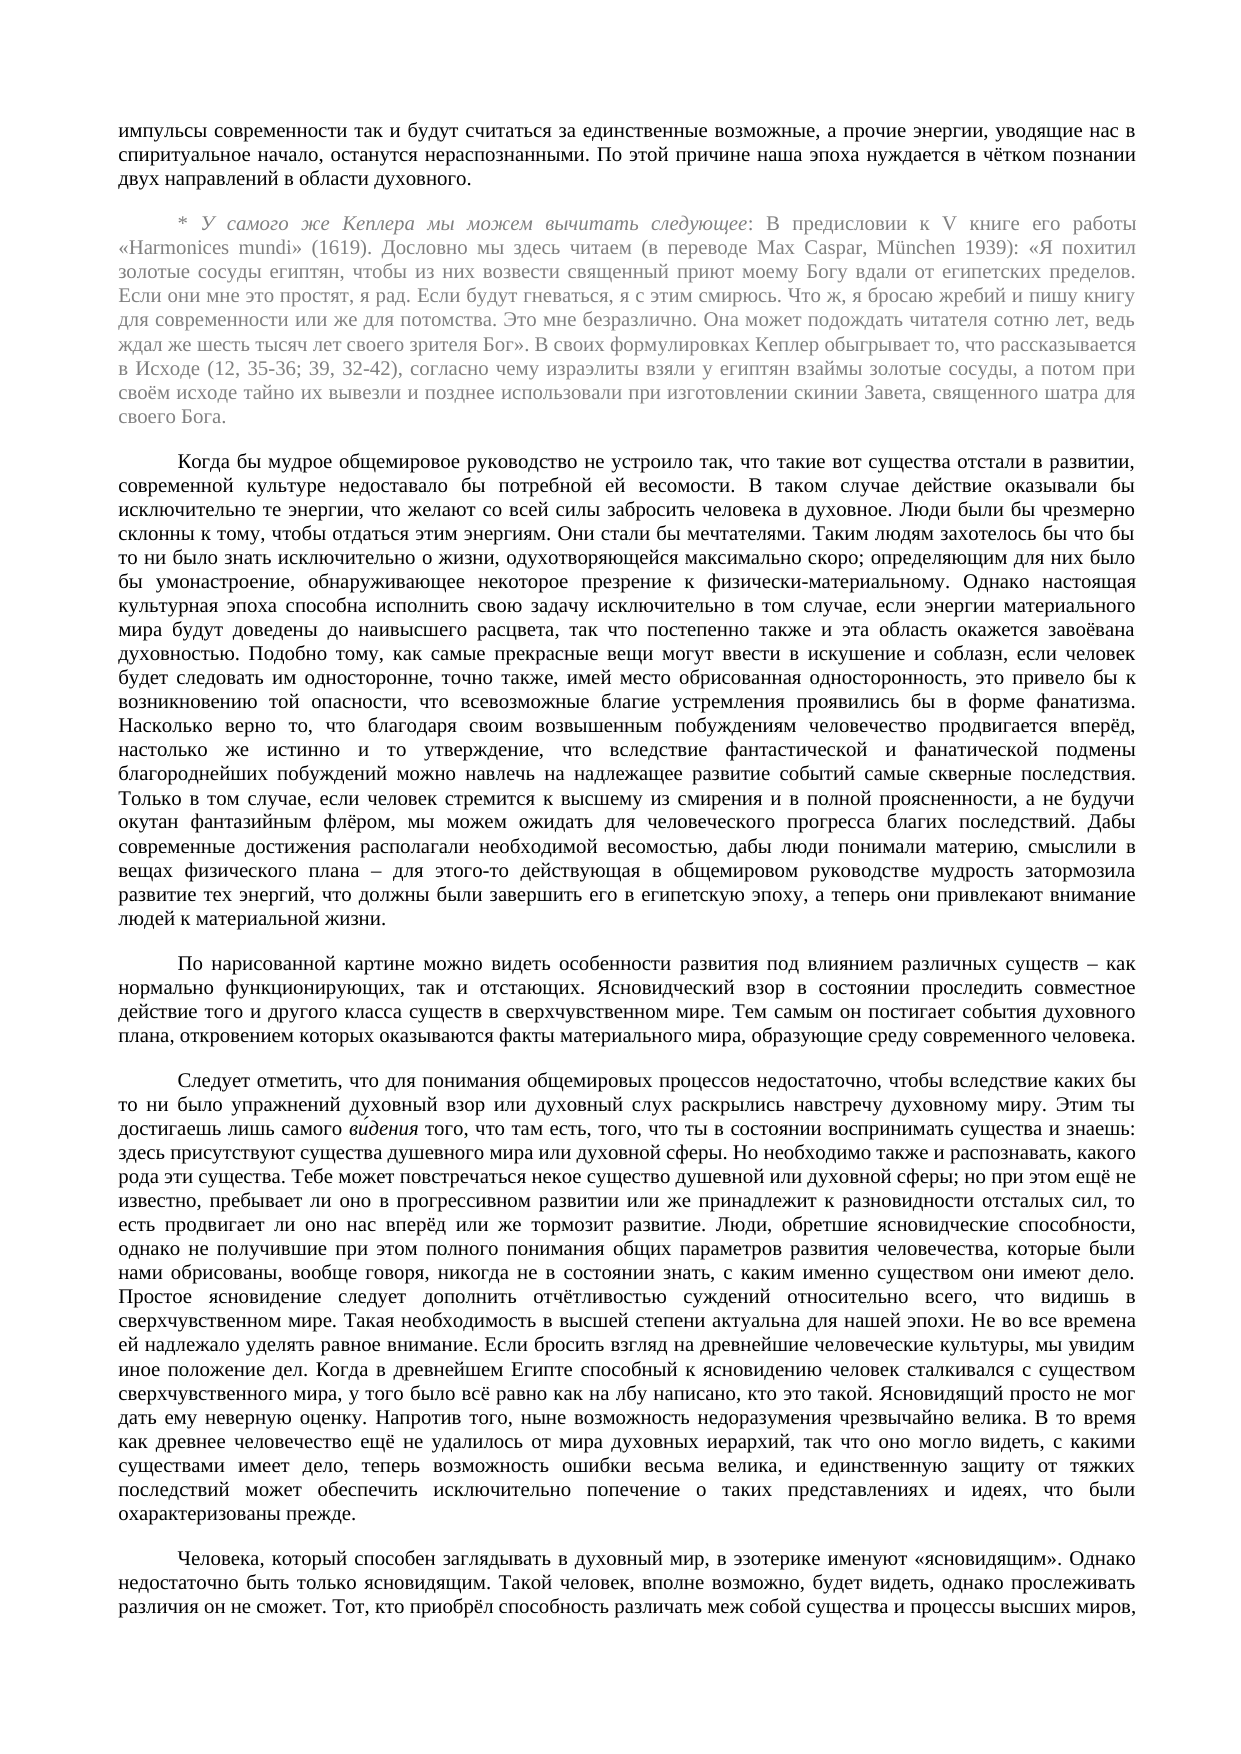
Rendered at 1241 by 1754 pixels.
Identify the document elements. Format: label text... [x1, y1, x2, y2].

text По нарисованной картине можно видеть особенности развития под влиянием различных существ – как нормально функционирующих, так и отстающих. Ясновидческий взор в состоянии проследить совместное действие того и другого класса существ в сверхчувственном мире. Тем самым он постигает события духовного плана, откровением которых оказываются факты материального мира, образующие среду современного человека. [118, 951, 1137, 1047]
text * У самого же Кеплера мы можем вычитать следующее: В предисловии к V книге его работы «Harmonices mundi» (1619). Дословно мы здесь читаем (в переводе Max Caspar, München 1939): «Я похитил золотые сосуды египтян, чтобы из них возвести священный приют моему Богу вдали от египетских пределов. Если они мне это простят, я рад. Если будут гневаться, я с этим смирюсь. Что ж, я бросаю жребий и пишу книгу для современности или же для потомства. Это мне безразлично. Она может подождать читателя сотню лет, ведь ждал же шесть тысяч лет своего зрителя Бог». В своих формулировках Кеплер обыгрывает то, что рассказывается в Исходе (12, 35-36; 39, 32-42), согласно чему израэлиты взяли у египтян взаймы золотые сосуды, а потом при своём исходе тайно их вывезли и позднее использовали при изготовлении скинии Завета, священного шатра для своего Бога. [118, 211, 1137, 428]
text Человека, который способен заглядывать в духовный мир, в эзотерике именуют «ясновидящим». Однако недостаточно быть только ясновидящим. Такой человек, вполне возможно, будет видеть, однако прослеживать различия он не сможет. Тот, кто приобрёл способность различать меж собой существа и процессы высших миров, [118, 1546, 1137, 1618]
text импульсы современности так и будут считаться за единственные возможные, а прочие энергии, уводящие нас в спиритуальное начало, останутся нераспознанными. По этой причине наша эпоха нуждается в чётком познании двух направлений в области духовного. [118, 118, 1137, 190]
text Когда бы мудрое общемировое руководство не устроило так, что такие вот существа отстали в развитии, современной культуре недоставало бы потребной ей весомости. В таком случае действие оказывали бы исключительно те энергии, что желают со всей силы забросить человека в духовное. Люди были бы чрезмерно склонны к тому, чтобы отдаться этим энергиям. Они стали бы мечтателями. Таким людям захотелось бы что бы то ни было знать исключительно о жизни, одухотворяющейся максимально скоро; определяющим для них было бы умонастроение, обнаруживающее некоторое презрение к физически-материальному. Однако настоящая культурная эпоха способна исполнить свою задачу исключительно в том случае, если энергии материального мира будут доведены до наивысшего расцвета, так что постепенно также и эта область окажется завоёвана духовностью. Подобно тому, как самые прекрасные вещи могут ввести в искушение и соблазн, если человек будет следовать им односторонне, точно также, имей место обрисованная односторонность, это привело бы к возникновению той опасности, что всевозможные благие устремления проявились бы в форме фанатизма. Насколько верно то, что благодаря своим возвышенным побуждениям человечество продвигается вперёд, настолько же истинно и то утверждение, что вследствие фантастической и фанатической подмены благороднейших побуждений можно навлечь на надлежащее развитие событий самые скверные последствия. Только в том случае, если человек стремится к высшему из смирения и в полной проясненности, а не будучи окутан фантазийным флёром, мы можем ожидать для человеческого прогресса благих последствий. Дабы современные достижения располагали необходимой весомостью, дабы люди понимали материю, смыслили в вещах физического плана – для этого-то действующая в общемировом руководстве мудрость затормозила развитие тех энергий, что должны были завершить его в египетскую эпоху, а теперь они привлекают внимание людей к материальной жизни. [118, 448, 1137, 930]
text Следует отметить, что для понимания общемировых процессов недостаточно, чтобы вследствие каких бы то ни было упражнений духовный взор или духовный слух раскрылись навстречу духовному миру. Этим ты достигаешь лишь самого ви́дения того, что там есть, того, что ты в состоянии воспринимать существа и знаешь: здесь присутствуют существа душевного мира или духовной сферы. Но необходимо также и распознавать, какого рода эти существа. Тебе может повстречаться некое существо душевной или духовной сферы; но при этом ещё не известно, пребывает ли оно в прогрессивном развитии или же принадлежит к разновидности отсталых сил, то есть продвигает ли оно нас вперёд или же тормозит развитие. Люди, обретшие ясновидческие способности, однако не получившие при этом полного понимания общих параметров развития человечества, которые были нами обрисованы, вообще говоря, никогда не в состоянии знать, с каким именно существом они имеют дело. Простое ясновидение следует дополнить отчётливостью суждений относительно всего, что видишь в сверхчувственном мире. Такая необходимость в высшей степени актуальна для нашей эпохи. Не во все времена ей надлежало уделять равное внимание. Если бросить взгляд на древнейшие человеческие культуры, мы увидим иное положение дел. Когда в древнейшем Египте способный к ясновидению человек сталкивался с существом сверхчувственного мира, у того было всё равно как на лбу написано, кто это такой. Ясновидящий просто не мог дать ему неверную оценку. Напротив того, ныне возможность недоразумения чрезвычайно велика. В то время как древнее человечество ещё не удалилось от мира духовных иерархий, так что оно могло видеть, с какими существами имеет дело, теперь возможность ошибки весьма велика, и единственную защиту от тяжких последствий может обеспечить исключительно попечение о таких представлениях и идеях, что были охарактеризованы прежде. [118, 1068, 1137, 1525]
